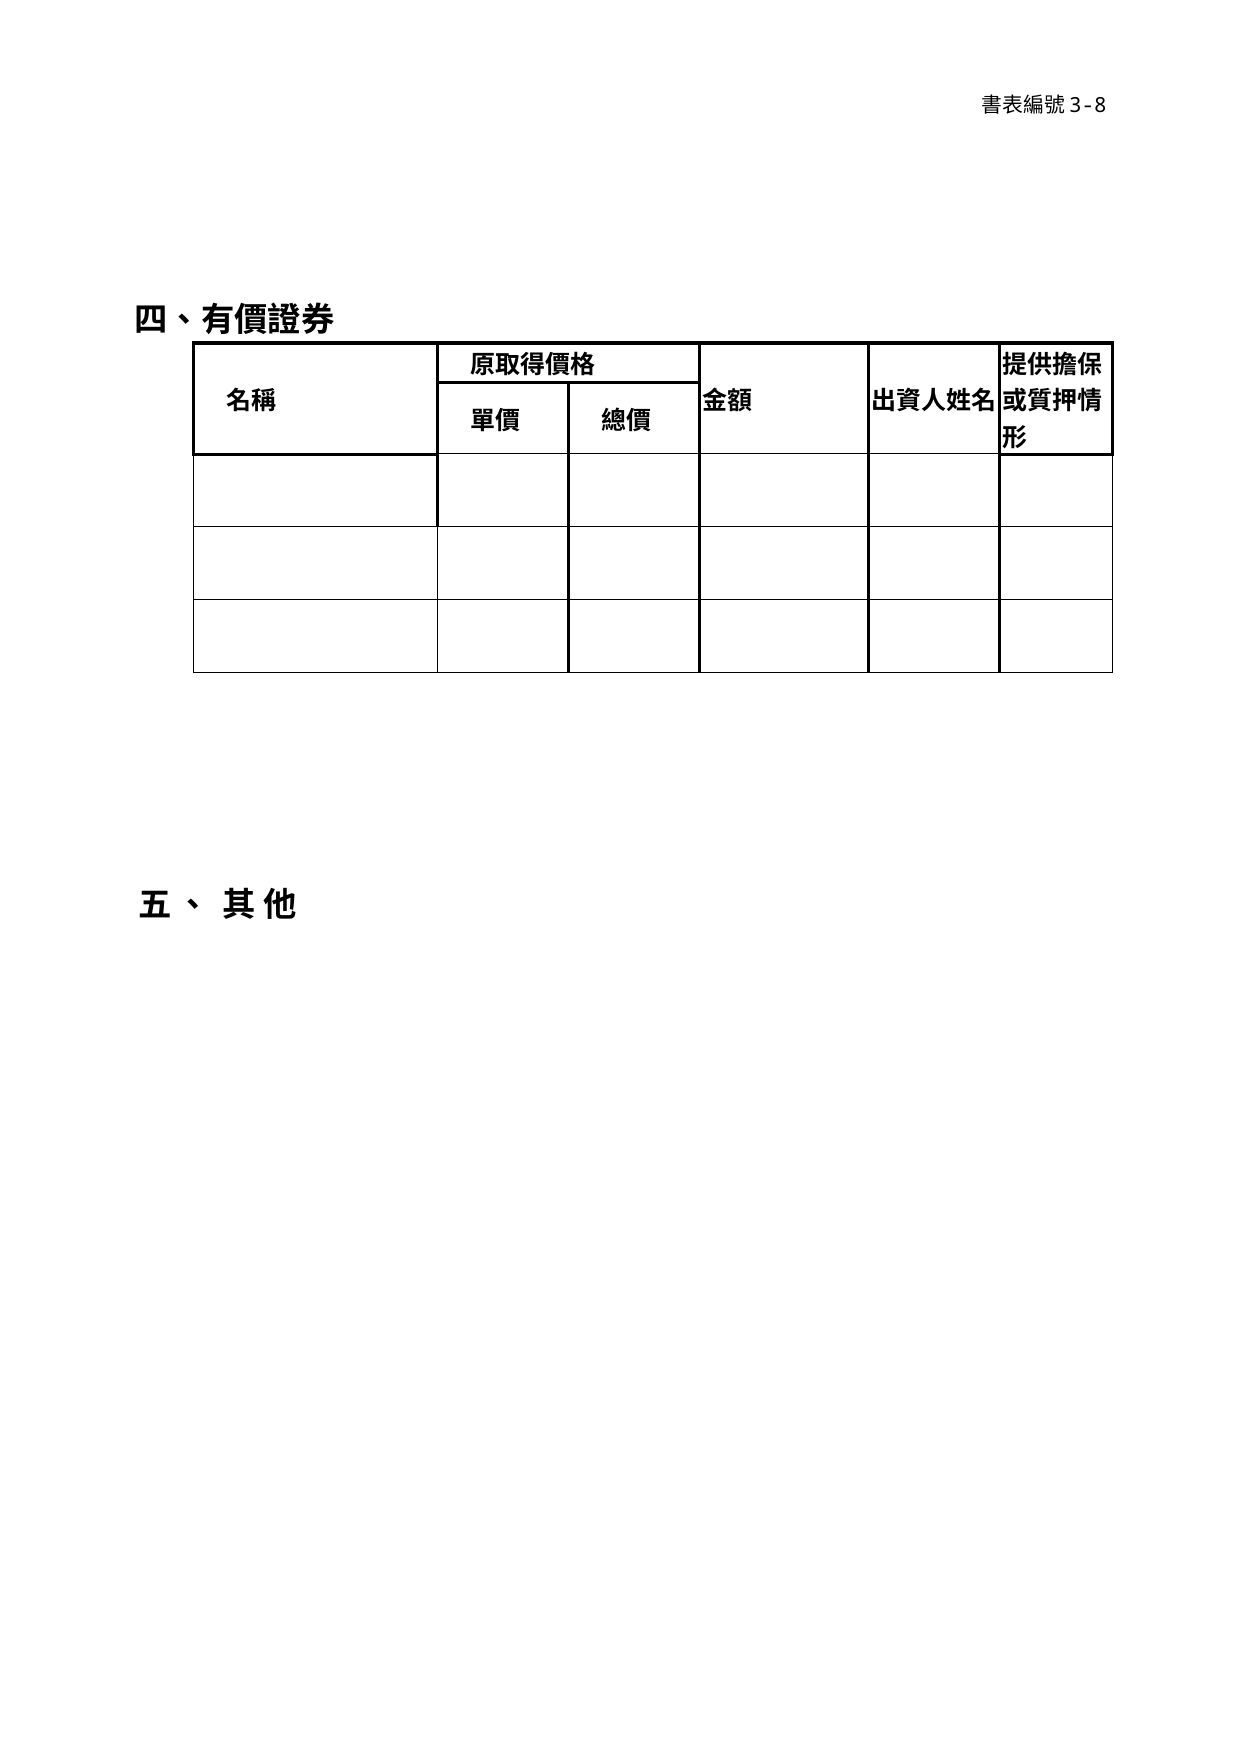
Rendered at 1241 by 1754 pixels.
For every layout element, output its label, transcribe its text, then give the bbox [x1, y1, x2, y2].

table_cell [870, 527, 998, 599]
table_header 原取得價格 [439, 345, 698, 381]
table_cell [438, 527, 567, 599]
table_cell [1001, 527, 1112, 599]
table_cell [194, 600, 437, 672]
table_cell [439, 454, 567, 526]
table_cell [194, 456, 436, 526]
table_cell [870, 600, 998, 672]
text 五、其他 [134, 861, 1103, 923]
table_cell [194, 527, 437, 599]
text 四、有價證券 [134, 287, 1103, 341]
table_header 出資人姓名 [870, 345, 998, 453]
table_cell [701, 600, 867, 672]
table_cell [701, 454, 867, 526]
table_cell [570, 600, 698, 672]
table_cell [1001, 456, 1112, 526]
table_cell 總價 [570, 384, 698, 453]
table_cell [1001, 600, 1112, 672]
table_cell [570, 454, 698, 526]
table_cell [701, 527, 867, 599]
table_cell [570, 527, 698, 599]
table_cell [438, 600, 567, 672]
table_cell [870, 454, 998, 526]
table_header 名稱 [195, 345, 436, 453]
table_header 金額 [701, 345, 867, 453]
table_cell 單價 [439, 384, 567, 453]
table_header 提供擔保或質押情形 [1001, 345, 1111, 453]
